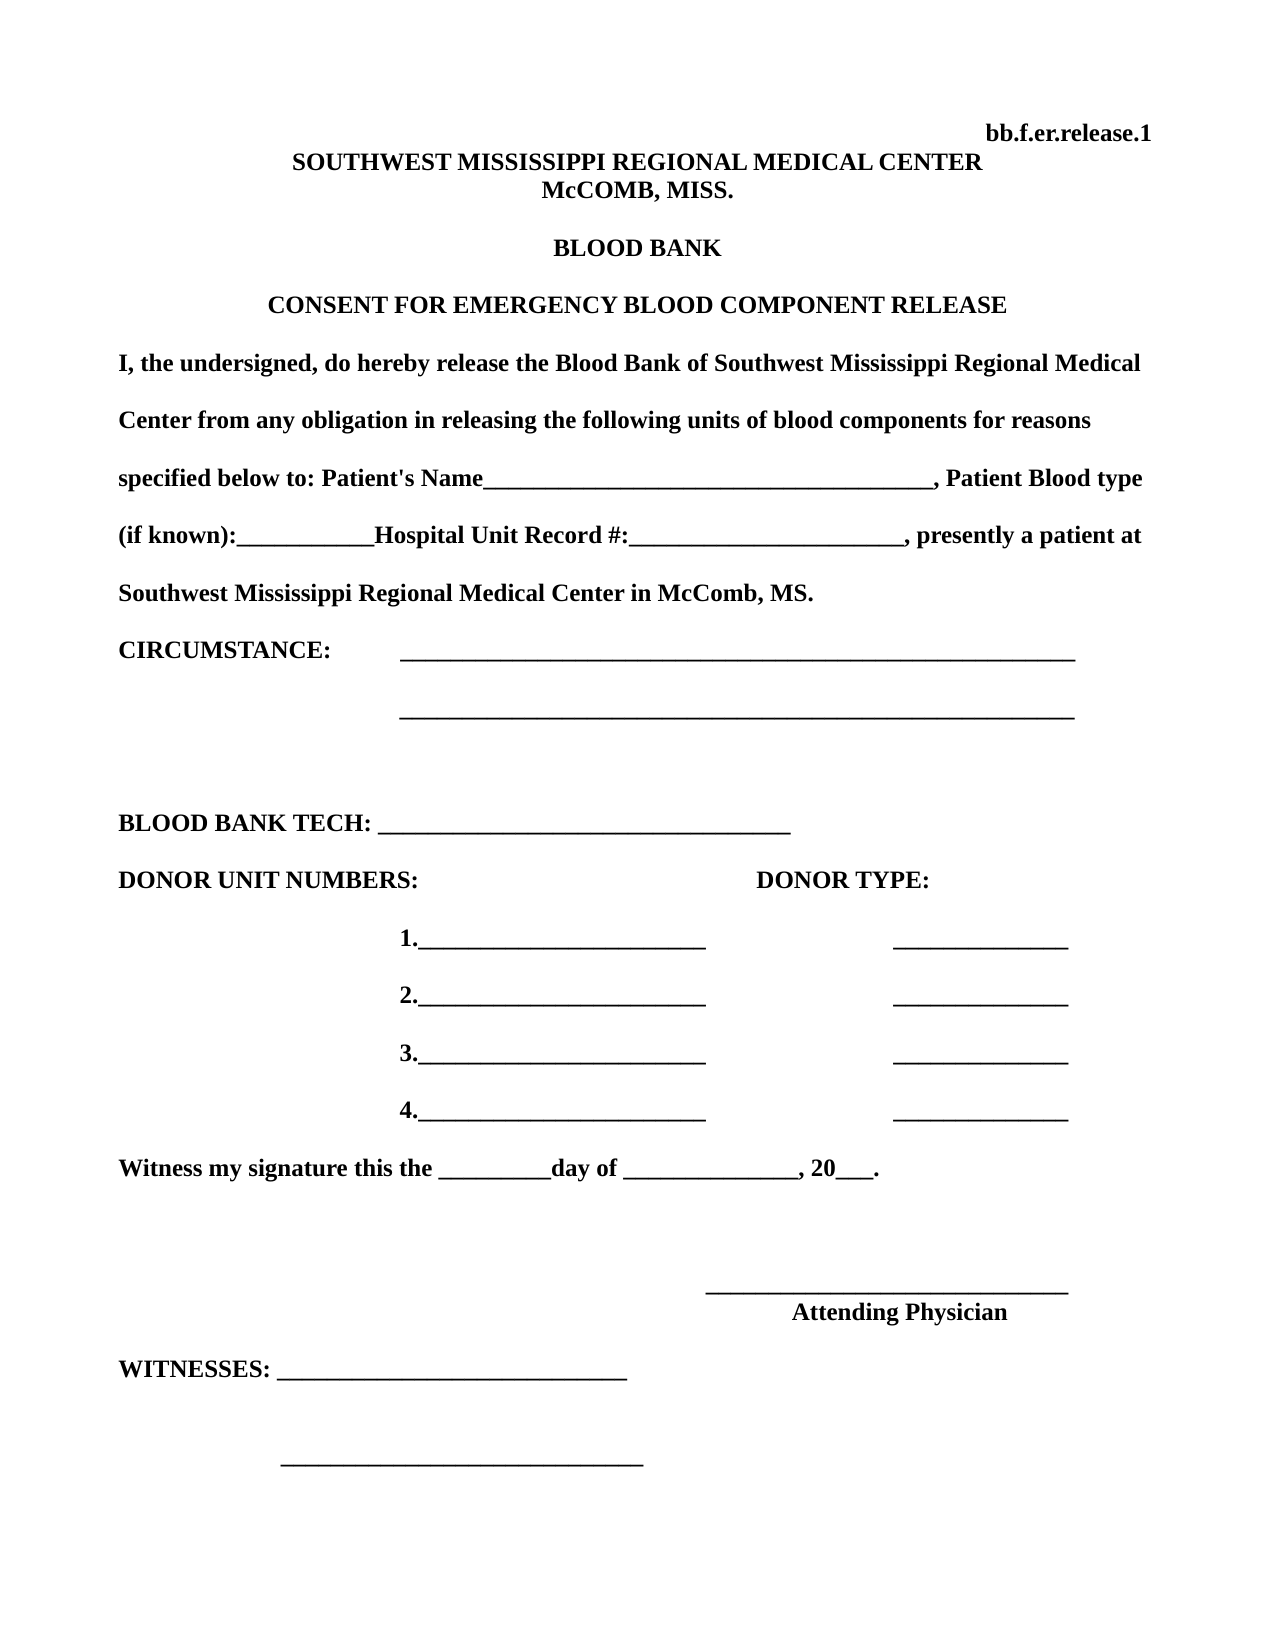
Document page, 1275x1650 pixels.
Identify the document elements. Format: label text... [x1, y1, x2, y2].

text CONSENT FOR EMERGENCY BLOOD COMPONENT RELEASE [118, 291, 1157, 319]
text SOUTHWEST MISSISSIPPI REGIONAL MEDICAL CENTER [118, 147, 1157, 176]
text I, the undersigned, do hereby release the Blood Bank of Southwest Mississippi Regional Medical [118, 348, 1157, 377]
text BLOOD BANK [118, 233, 1157, 262]
text Attending Physician [118, 1297, 1157, 1326]
text BLOOD BANK TECH: _________________________________ [118, 808, 1157, 837]
text WITNESSES: ____________________________ [118, 1354, 1157, 1383]
text DONOR UNIT NUMBERS: DONOR TYPE: [118, 866, 1157, 894]
text 1._______________________ ______________ [118, 923, 1157, 952]
text bb.f.er.release.1 [118, 118, 1157, 147]
text 3._______________________ ______________ [118, 1038, 1157, 1067]
text (if known):___________Hospital Unit Record #:______________________, presently a patient at [118, 521, 1157, 549]
text _____________________________ [118, 1268, 1157, 1297]
text 2._______________________ ______________ [118, 981, 1157, 1009]
text _____________________________ [118, 1441, 1157, 1469]
text Witness my signature this the _________day of ______________, 20___. [118, 1153, 1157, 1182]
text Center from any obligation in releasing the following units of blood components for reasons [118, 406, 1157, 434]
text CIRCUMSTANCE: ______________________________________________________ [118, 636, 1157, 664]
text McCOMB, MISS. [118, 176, 1157, 204]
text 4._______________________ ______________ [118, 1096, 1157, 1124]
text Southwest Mississippi Regional Medical Center in McComb, MS. [118, 578, 1157, 607]
text ______________________________________________________ [118, 693, 1157, 722]
text specified below to: Patient's Name____________________________________, Patient Blood type [118, 463, 1157, 492]
